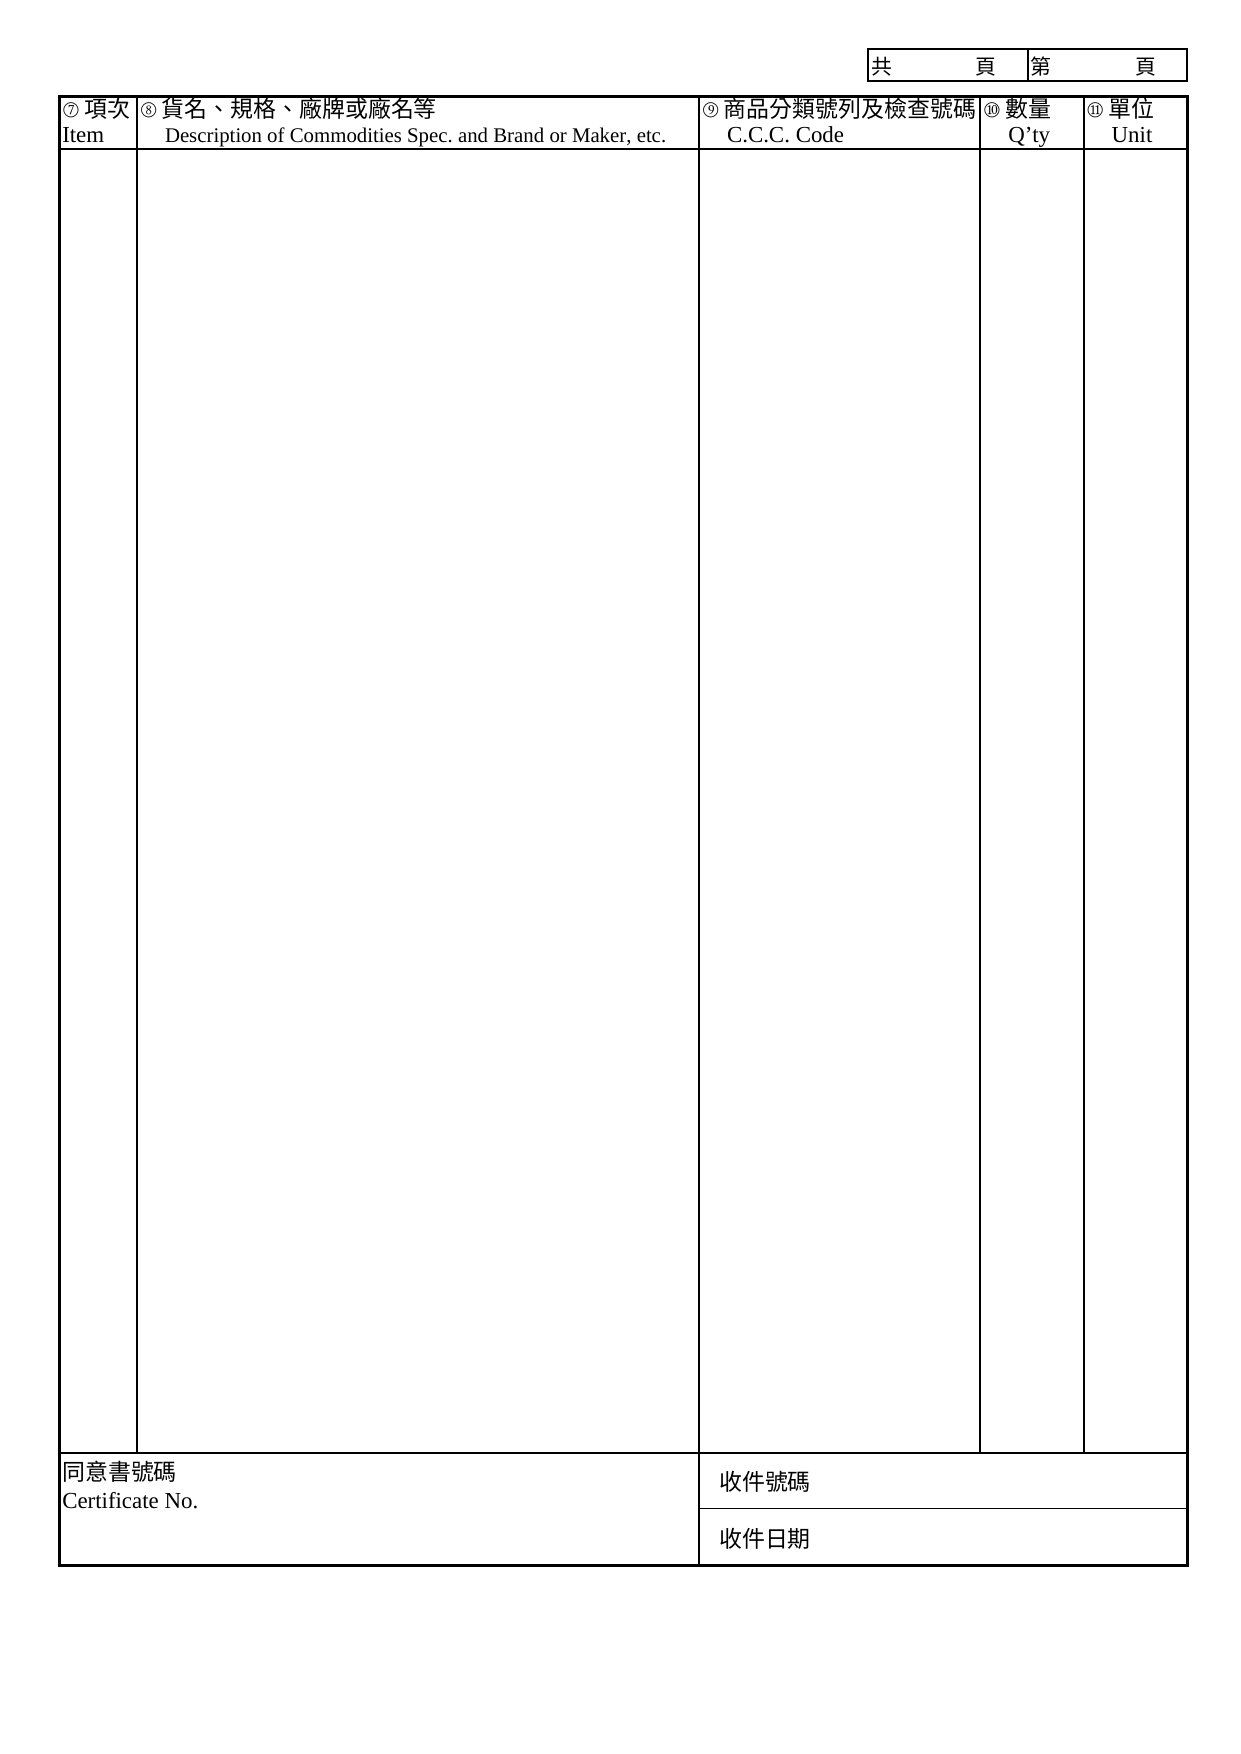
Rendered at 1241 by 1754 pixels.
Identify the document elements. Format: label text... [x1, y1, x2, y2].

table_header ⑨商品分類號列及檢查號碼 C.C.C. Code [700, 98, 979, 148]
table_header ⑩數量 Q’ty [981, 98, 1083, 148]
table_cell [1085, 150, 1186, 1452]
table_cell [61, 150, 136, 1452]
table_cell 收件日期 [700, 1509, 831, 1564]
table_header ⑧貨名、規格、廠牌或廠名等 Description of Commodities Spec. and Brand or Maker, etc. [138, 98, 698, 148]
table_header ⑪單位 Unit [1085, 98, 1186, 148]
table_cell [831, 1454, 1186, 1508]
table_header ⑦項次 Item [61, 98, 136, 148]
table_header 共 頁 [869, 50, 1027, 80]
table_cell [700, 150, 979, 1452]
table_cell [981, 150, 1083, 1452]
table_cell 收件號碼 [700, 1454, 831, 1508]
table_header [325, 48, 867, 80]
table_cell [138, 150, 698, 1452]
table_header 第 頁 [1029, 50, 1186, 80]
table_cell [831, 1509, 1186, 1564]
table_cell 同意書號碼 Certificate No. [61, 1454, 698, 1564]
table_header [59, 48, 324, 80]
